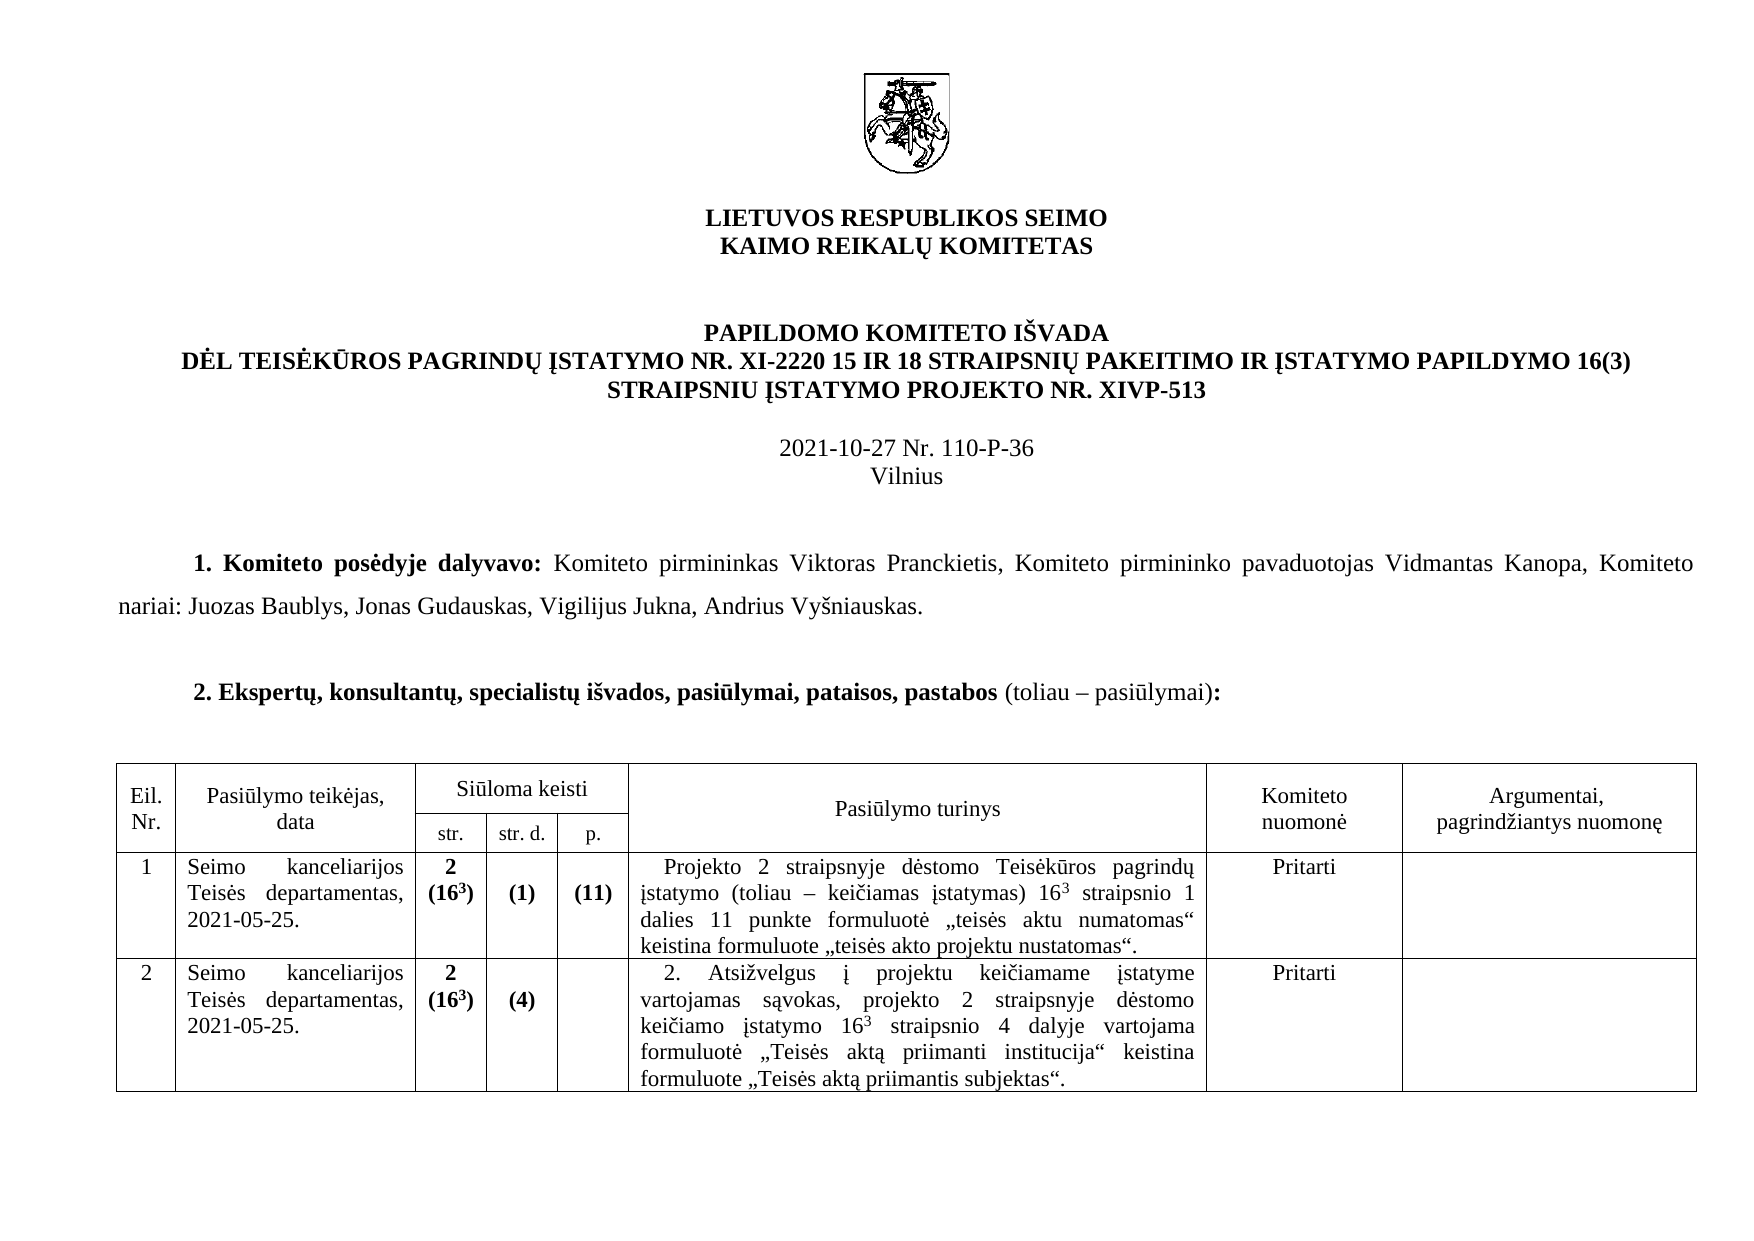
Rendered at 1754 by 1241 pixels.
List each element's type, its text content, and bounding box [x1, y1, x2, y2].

table_cell 2 [117, 959, 175, 1091]
table_cell (4) [487, 959, 557, 1091]
table_cell 1 [117, 853, 175, 958]
table_header Siūloma keisti [416, 764, 628, 812]
table_cell Seimo kanceliarijos Teisės departamentas, 2021-05-25. [176, 853, 415, 958]
table_cell (1) [487, 853, 557, 958]
table_cell Projekto 2 straipsnyje dėstomo Teisėkūros pagrindų įstatymo (toliau – keičiamas įstatymas) 163 straipsnio 1 dalies 11 punkte formuluotė „teisės aktu numatomas“ keistina formuluote „teisės akto projektu nustatomas“. [629, 853, 1206, 958]
table_cell 2 (163) [416, 959, 486, 1091]
text 2. Ekspertų, konsultantų, specialistų išvados, pasiūlymai, pataisos, pastabos (toliau – pasiūlymai): [118, 677, 1695, 706]
text LIETUVOS RESPUBLIKOS SEIMO [118, 203, 1695, 231]
table_cell [558, 959, 628, 1091]
text 2021-10-27 Nr. 110-P-36 [118, 433, 1695, 461]
text Vilnius [118, 461, 1695, 490]
table_cell p. [558, 814, 628, 852]
text PAPILDOMO KOMITETO IŠVADA [118, 318, 1695, 346]
table_cell 2. Atsižvelgus į projektu keičiamame įstatyme vartojamas sąvokas, projekto 2 straipsnyje dėstomo keičiamo įstatymo 163 straipsnio 4 dalyje vartojama formuluotė „Teisės aktą priimanti institucija“ keistina formuluote „Teisės aktą priimantis subjektas“. [629, 959, 1206, 1091]
text 1. Komiteto posėdyje dalyvavo: Komiteto pirmininkas Viktoras Pranckietis, Komiteto pirmininko pavaduotojas Vidmantas Kanopa, Komiteto nariai: Juozas Baublys, Jonas Gudauskas, Vigilijus Jukna, Andrius Vyšniauskas. [118, 548, 1695, 619]
table_cell [1403, 853, 1696, 958]
table_cell str. d. [487, 814, 557, 852]
text DĖL Teisėkūros pagrindų įstatymo Nr. XI-2220 15 ir 18 straipsnių pakeitimo ir Įstatymo papildymo 16(3) straipsniu įstatymo projekto nr. XIVP-513 [118, 346, 1695, 404]
table_cell 2 (163) [416, 853, 486, 958]
table_cell Pritarti [1207, 959, 1402, 1091]
table_header Pasiūlymo turinys [629, 764, 1206, 852]
table_header Eil. Nr. [117, 764, 175, 852]
table_header Pasiūlymo teikėjas, data [176, 764, 415, 852]
table_cell Pritarti [1207, 853, 1402, 958]
text kaimo reikalų komitetas [118, 231, 1695, 260]
table_cell str. [416, 814, 486, 852]
table_cell Seimo kanceliarijos Teisės departamentas, 2021-05-25. [176, 959, 415, 1091]
table_header Komiteto nuomonė [1207, 764, 1402, 852]
table_cell (11) [558, 853, 628, 958]
table_header Argumentai, pagrindžiantys nuomonę [1403, 764, 1696, 852]
table_cell [1403, 959, 1696, 1091]
